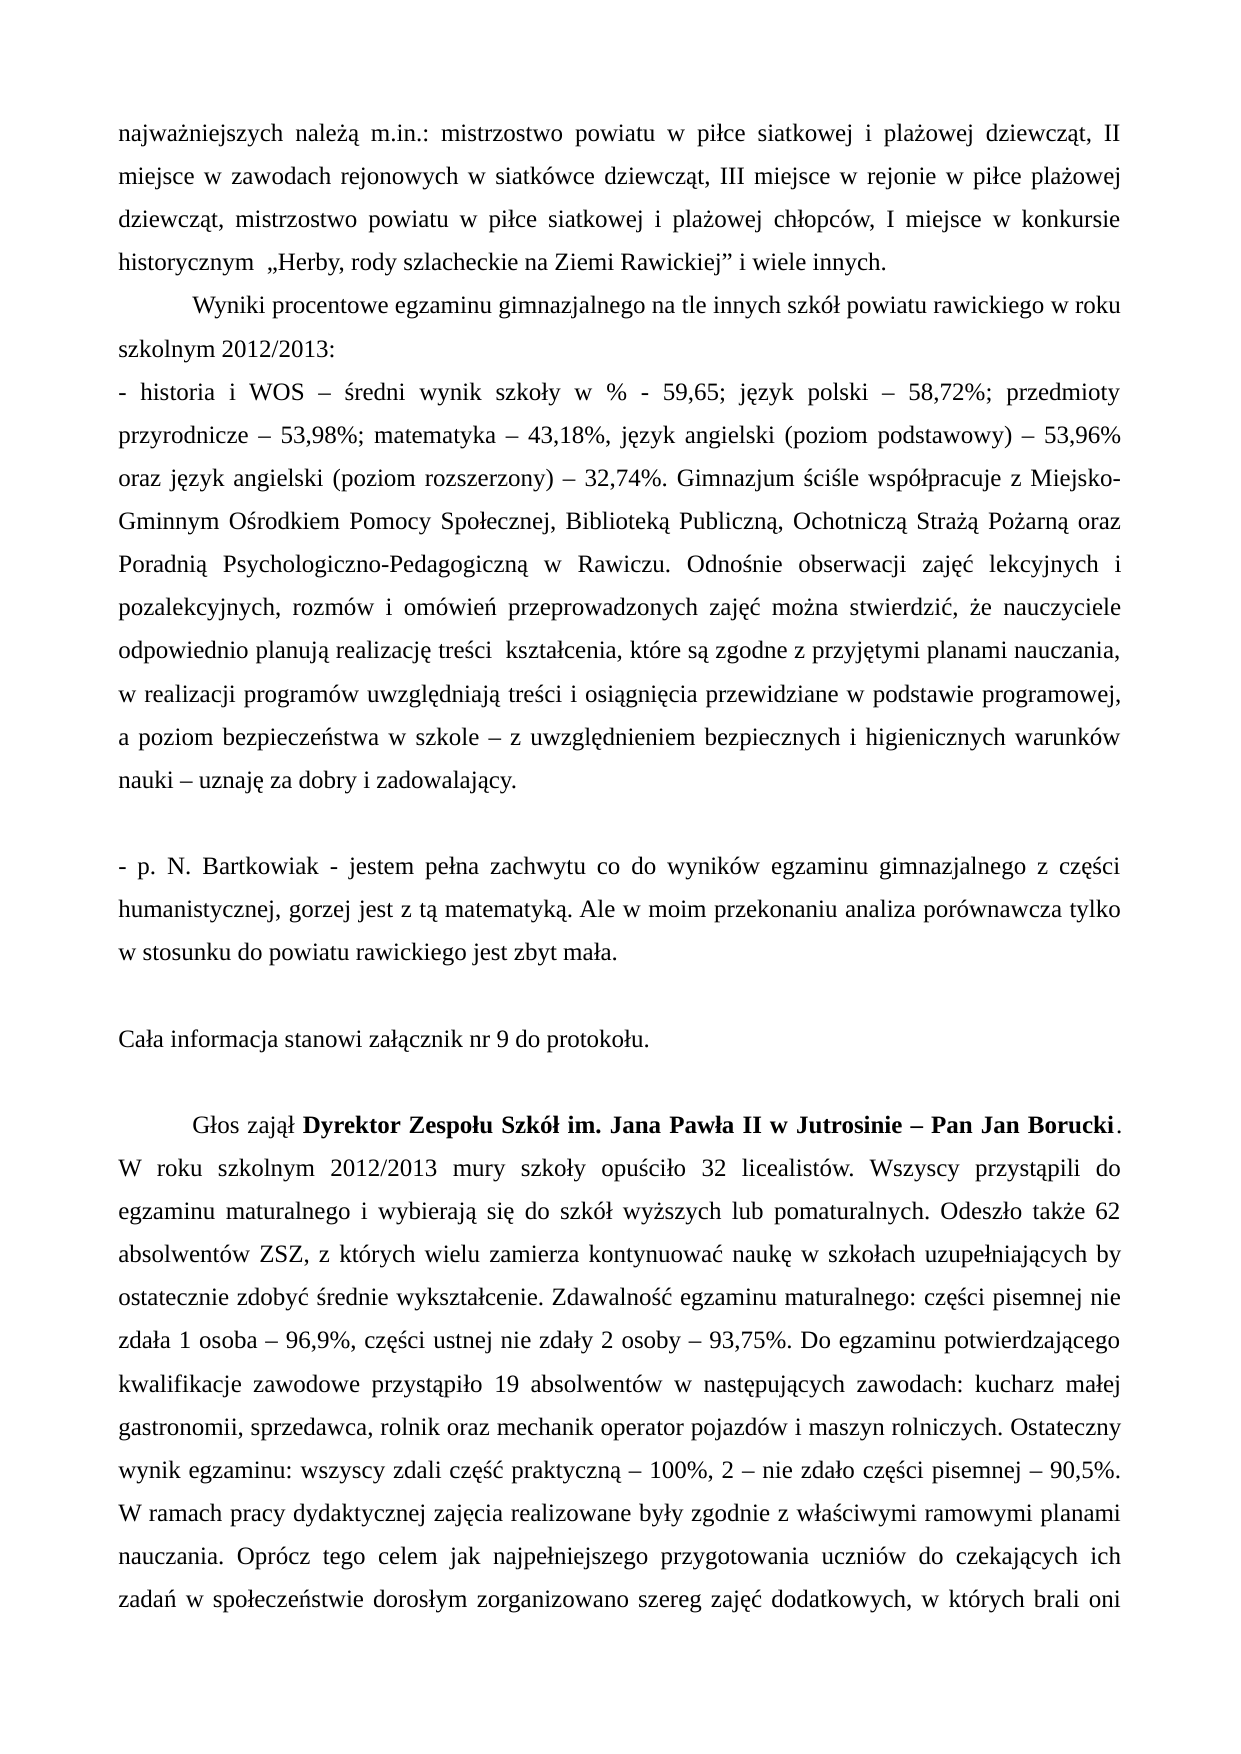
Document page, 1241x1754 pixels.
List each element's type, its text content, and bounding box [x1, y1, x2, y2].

text - p. N. Bartkowiak - jestem pełna zachwytu co do wyników egzaminu gimnazjalnego z części humanistycznej, gorzej jest z tą matematyką. Ale w moim przekonaniu analiza porównawcza tylko w stosunku do powiatu rawickiego jest zbyt mała. [118, 851, 1122, 966]
text Wyniki procentowe egzaminu gimnazjalnego na tle innych szkół powiatu rawickiego w roku szkolnym 2012/2013: [118, 291, 1122, 362]
text - historia i WOS – średni wynik szkoły w % - 59,65; język polski – 58,72%; przedmioty przyrodnicze – 53,98%; matematyka – 43,18%, język angielski (poziom podstawowy) – 53,96% oraz język angielski (poziom rozszerzony) – 32,74%. Gimnazjum ściśle współpracuje z Miejsko-Gminnym Ośrodkiem Pomocy Społecznej, Biblioteką Publiczną, Ochotniczą Strażą Pożarną oraz Poradnią Psychologiczno-Pedagogiczną w Rawiczu. Odnośnie obserwacji zajęć lekcyjnych i pozalekcyjnych, rozmów i omówień przeprowadzonych zajęć można stwierdzić, że nauczyciele odpowiednio planują realizację treści kształcenia, które są zgodne z przyjętymi planami nauczania, w realizacji programów uwzględniają treści i osiągnięcia przewidziane w podstawie programowej, a poziom bezpieczeństwa w szkole – z uwzględnieniem bezpiecznych i higienicznych warunków nauki – uznaję za dobry i zadowalający. [118, 377, 1122, 794]
text Cała informacja stanowi załącznik nr 9 do protokołu. [118, 1024, 1122, 1052]
text najważniejszych należą m.in.: mistrzostwo powiatu w piłce siatkowej i plażowej dziewcząt, II miejsce w zawodach rejonowych w siatkówce dziewcząt, III miejsce w rejonie w piłce plażowej dziewcząt, mistrzostwo powiatu w piłce siatkowej i plażowej chłopców, I miejsce w konkursie historycznym „Herby, rody szlacheckie na Ziemi Rawickiej” i wiele innych. [118, 118, 1122, 276]
text Głos zajął Dyrektor Zespołu Szkół im. Jana Pawła II w Jutrosinie – Pan Jan Borucki. W roku szkolnym 2012/2013 mury szkoły opuściło 32 licealistów. Wszyscy przystąpili do egzaminu maturalnego i wybierają się do szkół wyższych lub pomaturalnych. Odeszło także 62 absolwentów ZSZ, z których wielu zamierza kontynuować naukę w szkołach uzupełniających by ostatecznie zdobyć średnie wykształcenie. Zdawalność egzaminu maturalnego: części pisemnej nie zdała 1 osoba – 96,9%, części ustnej nie zdały 2 osoby – 93,75%. Do egzaminu potwierdzającego kwalifikacje zawodowe przystąpiło 19 absolwentów w następujących zawodach: kucharz małej gastronomii, sprzedawca, rolnik oraz mechanik operator pojazdów i maszyn rolniczych. Ostateczny wynik egzaminu: wszyscy zdali część praktyczną – 100%, 2 – nie zdało części pisemnej – 90,5%. W ramach pracy dydaktycznej zajęcia realizowane były zgodnie z właściwymi ramowymi planami nauczania. Oprócz tego celem jak najpełniejszego przygotowania uczniów do czekających ich zadań w społeczeństwie dorosłym zorganizowano szereg zajęć dodatkowych, w których brali oni [118, 1110, 1122, 1613]
